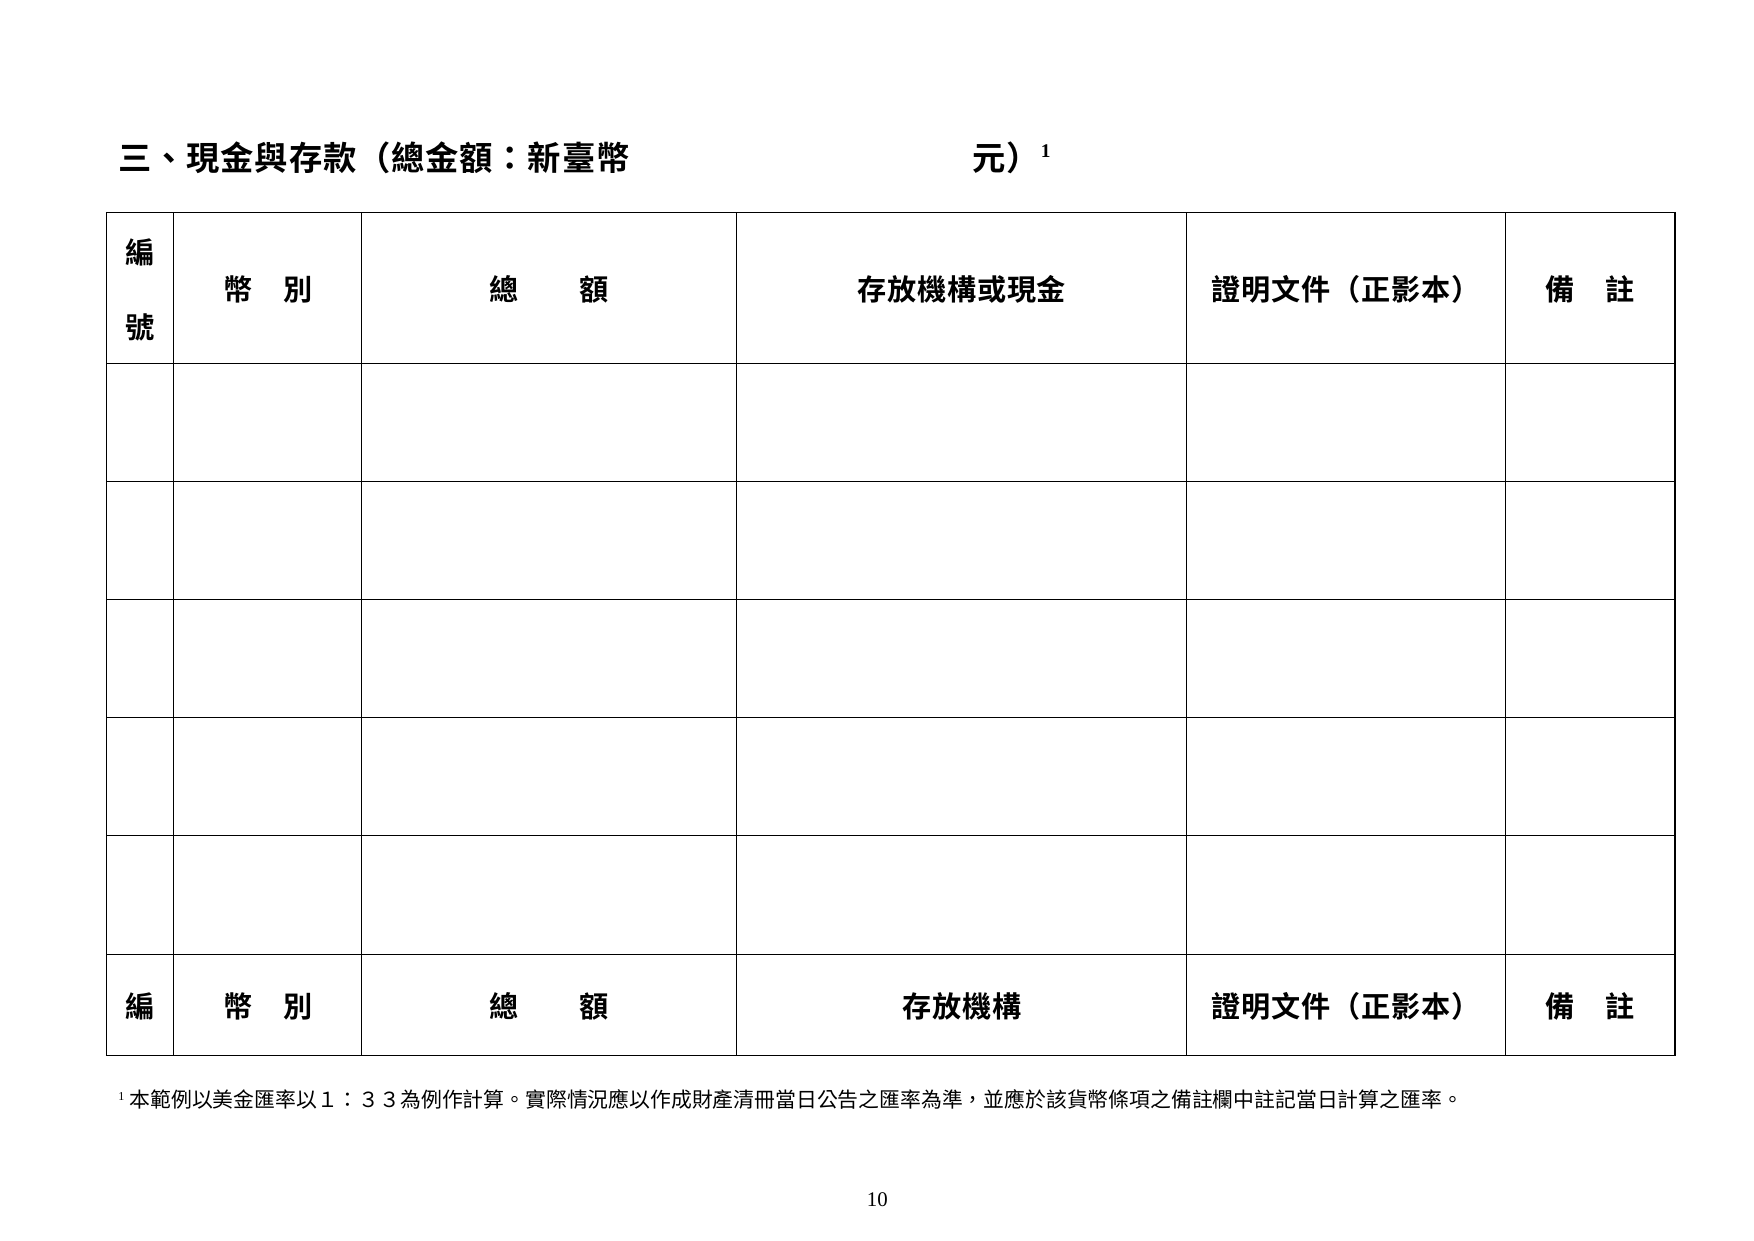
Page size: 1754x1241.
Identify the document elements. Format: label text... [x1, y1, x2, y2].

table_cell 證明文件（正影本） [1187, 955, 1505, 1054]
table_cell [362, 482, 736, 599]
table_cell [1187, 836, 1505, 953]
table_header 證明文件（正影本） [1187, 213, 1505, 363]
table_cell [107, 718, 173, 835]
table_cell [1506, 718, 1674, 835]
table_header 存放機構或現金 [737, 213, 1186, 363]
table_cell [107, 600, 173, 717]
table_header 總 額 [362, 213, 736, 363]
table_cell [1187, 600, 1505, 717]
text 三、現金與存款（總金額：新臺幣 元） [118, 118, 1636, 193]
table_cell 總 額 [362, 955, 736, 1054]
table_cell [1187, 718, 1505, 835]
table_cell [1506, 600, 1674, 717]
table_cell [107, 364, 173, 481]
table_cell [1187, 482, 1505, 599]
table_cell [362, 718, 736, 835]
table_cell [107, 482, 173, 599]
table_cell [174, 836, 361, 953]
table_cell [737, 482, 1186, 599]
table_cell [737, 718, 1186, 835]
table_cell [1506, 482, 1674, 599]
table_cell [737, 364, 1186, 481]
table_cell [737, 836, 1186, 953]
table_cell [174, 600, 361, 717]
table_header 幣 別 [174, 213, 361, 363]
table_cell [362, 836, 736, 953]
table_cell 存放機構 [737, 955, 1186, 1054]
table_cell [362, 600, 736, 717]
table_cell 編 [107, 955, 173, 1054]
table_cell 備 註 [1506, 955, 1674, 1054]
table_header 編號 [107, 213, 173, 363]
table_cell [107, 836, 173, 953]
table_cell [1187, 364, 1505, 481]
table_cell [362, 364, 736, 481]
table_header 備 註 [1506, 213, 1674, 363]
table_cell 幣 別 [174, 955, 361, 1054]
table_cell [174, 364, 361, 481]
text 本範例以美金匯率以１：３３為例作計算。實際情況應以作成財產清冊當日公告之匯率為準，並應於該貨幣條項之備註欄中註記當日計算之匯率。 [118, 1083, 1636, 1114]
table_cell [174, 718, 361, 835]
table_cell [1506, 364, 1674, 481]
table_cell [737, 600, 1186, 717]
table_cell [174, 482, 361, 599]
table_cell [1506, 836, 1674, 953]
